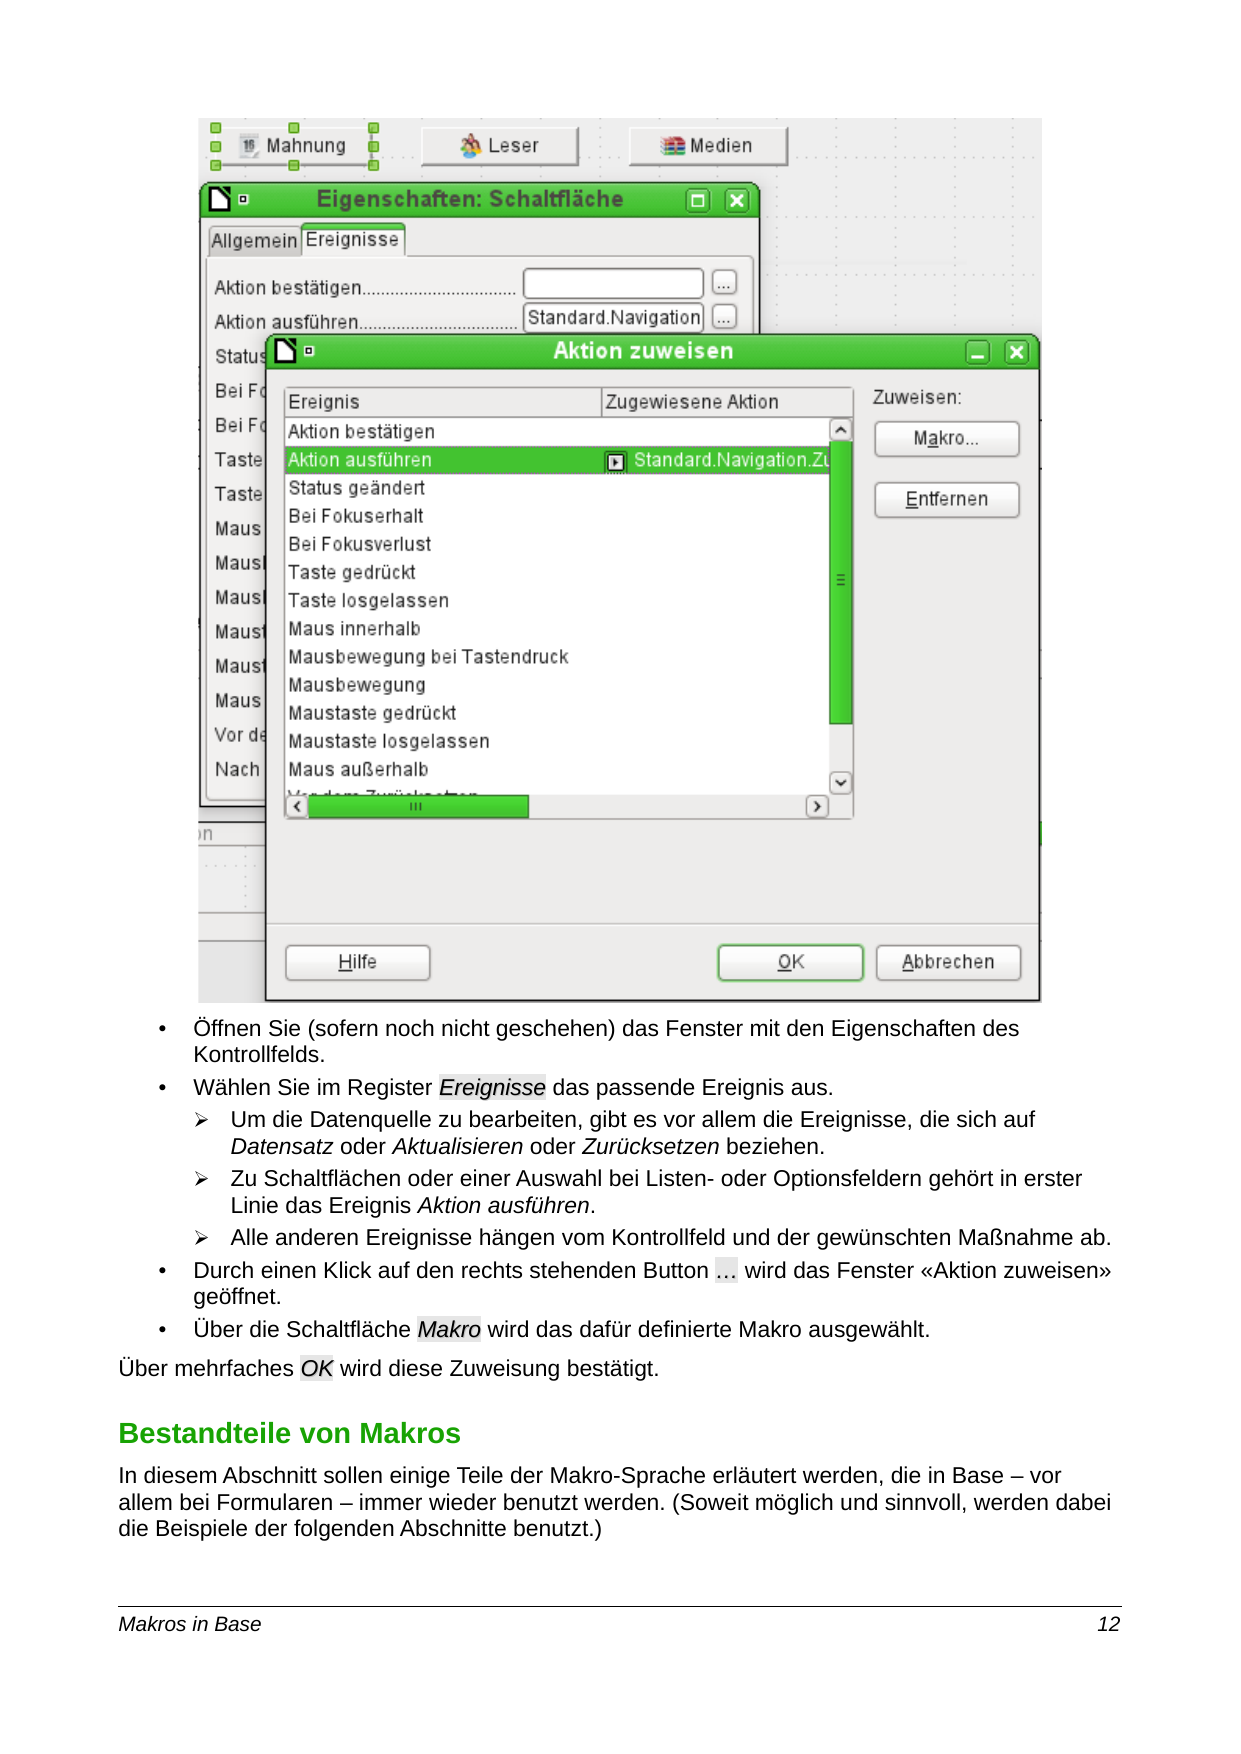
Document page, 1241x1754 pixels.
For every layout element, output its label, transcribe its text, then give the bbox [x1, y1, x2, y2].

list Über die Schaltfläche Makro wird das dafür definierte Makro ausgewählt. [481, 1316, 1122, 1342]
text In diesem Abschnitt sollen einige Teile der Makro-Sprache erläutert werden, die in Base – vor allem bei Formularen – immer wieder benutzt werden. (Soweit möglich und sinnvoll, werden dabei die Beispiele der folgenden Abschnitte benutzt.) [118, 1462, 1122, 1542]
list Alle anderen Ereignisse hängen vom Kontrollfeld und der gewünschten Maßnahme ab. [193, 1224, 1122, 1251]
text Über mehrfaches OK wird diese Zuweisung bestätigt. [118, 1355, 300, 1381]
text Über mehrfaches OK wird diese Zuweisung bestätigt. [333, 1355, 1122, 1381]
list Wählen Sie im Register Ereignisse das passende Ereignis aus. [546, 1074, 1122, 1100]
list Durch einen Klick auf den rechts stehenden Button … wird das Fenster «Aktion zuweisen» geöffnet. [156, 1257, 1122, 1310]
list Wählen Sie im Register Ereignisse das passende Ereignis aus. [156, 1074, 439, 1100]
list Um die Datenquelle zu bearbeiten, gibt es vor allem die Ereignisse, die sich auf Datensatz oder Aktualisieren oder Zurücksetzen beziehen. [193, 1106, 1122, 1159]
list Über die Schaltfläche Makro wird das dafür definierte Makro ausgewählt. [156, 1316, 417, 1342]
picture [198, 118, 1042, 1003]
subtitle Bestandteile von Makros [118, 1417, 1122, 1450]
list Zu Schaltflächen oder einer Auswahl bei Listen- oder Optionsfeldern gehört in erster Linie das Ereignis Aktion ausführen. [193, 1165, 1122, 1218]
list Öffnen Sie (sofern noch nicht geschehen) das Fenster mit den Eigenschaften des Kontrollfelds. [156, 1015, 1122, 1068]
